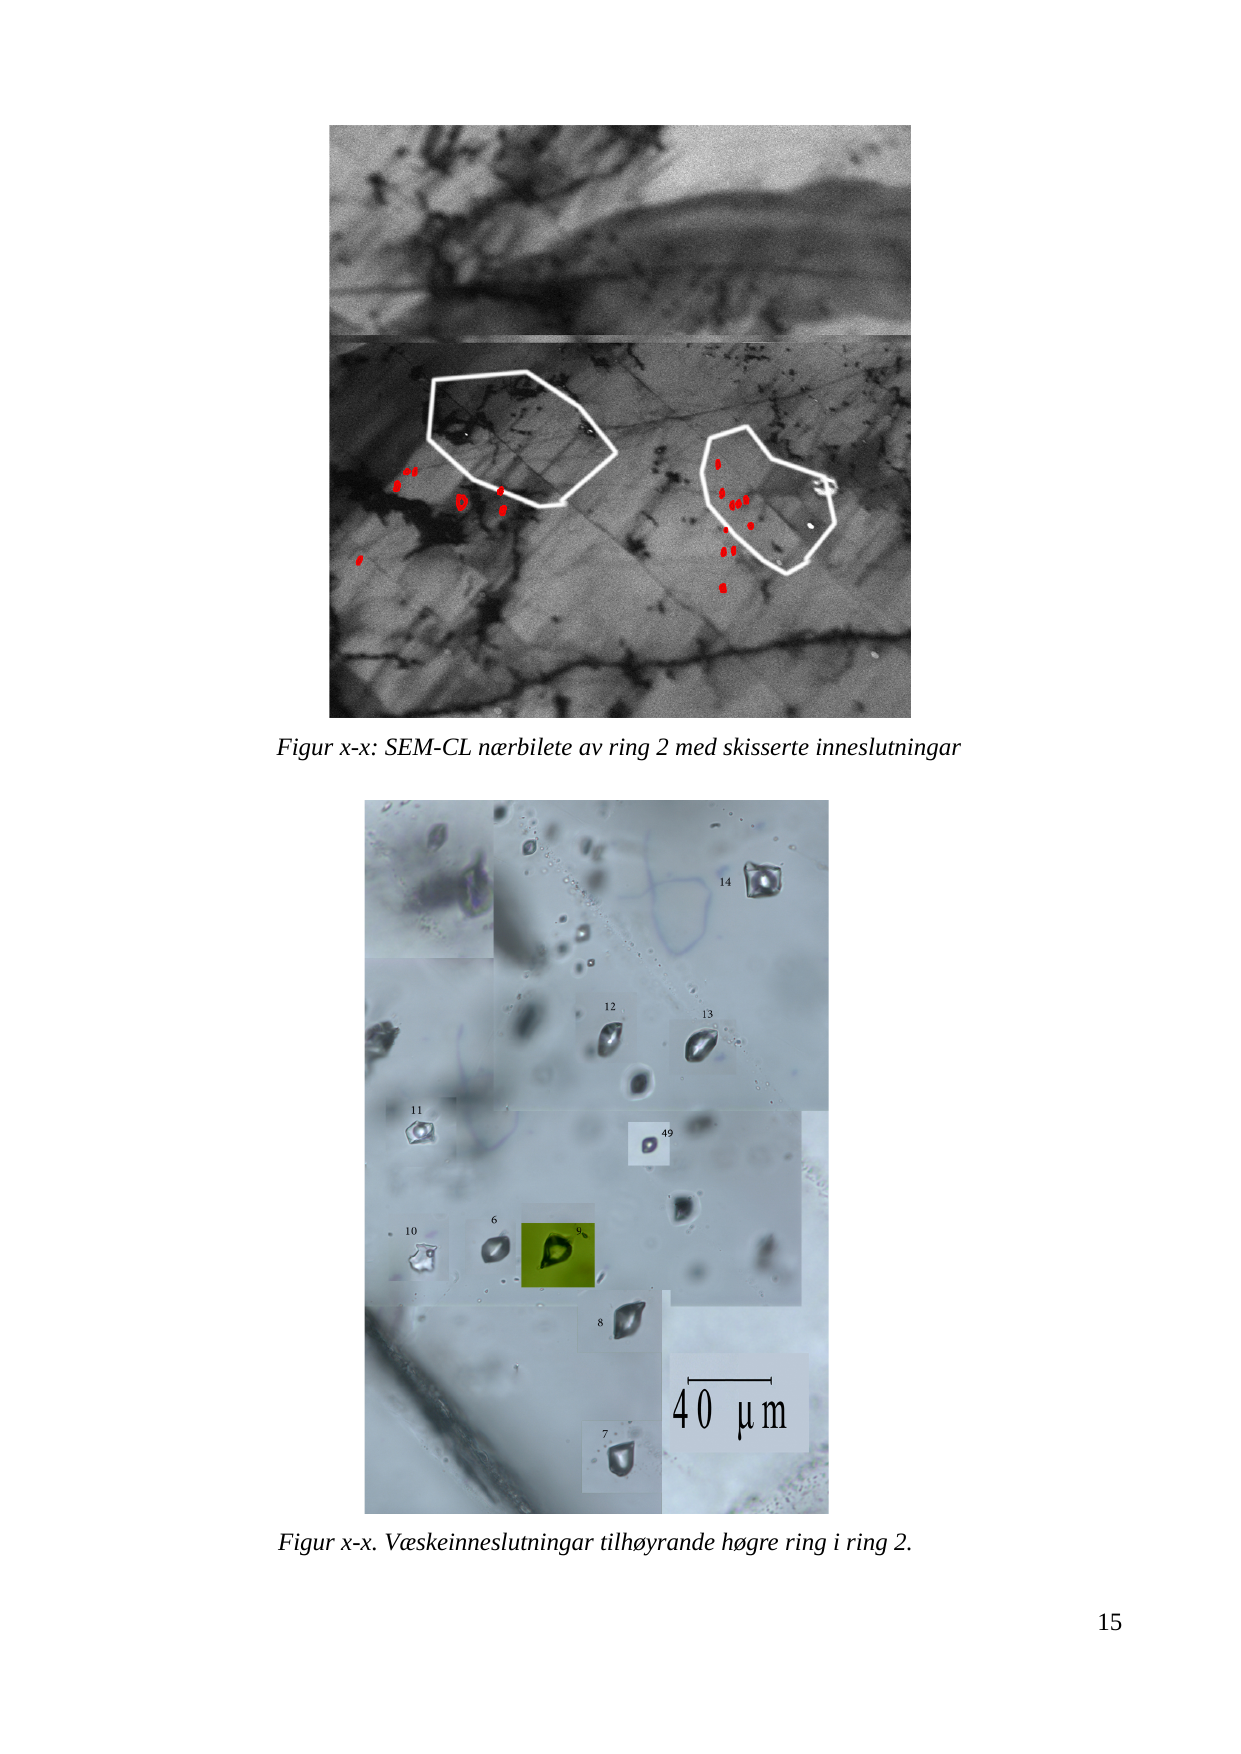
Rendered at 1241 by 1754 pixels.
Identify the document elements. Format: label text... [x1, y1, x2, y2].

picture [364, 800, 829, 1514]
text Figur x-x. Væskeinneslutningar tilhøyrande høgre ring i ring 2. [255, 800, 938, 1556]
picture [329, 125, 911, 718]
text Figur x-x: SEM-CL nærbilete av ring 2 med skisserte inneslutningar [232, 126, 1008, 760]
